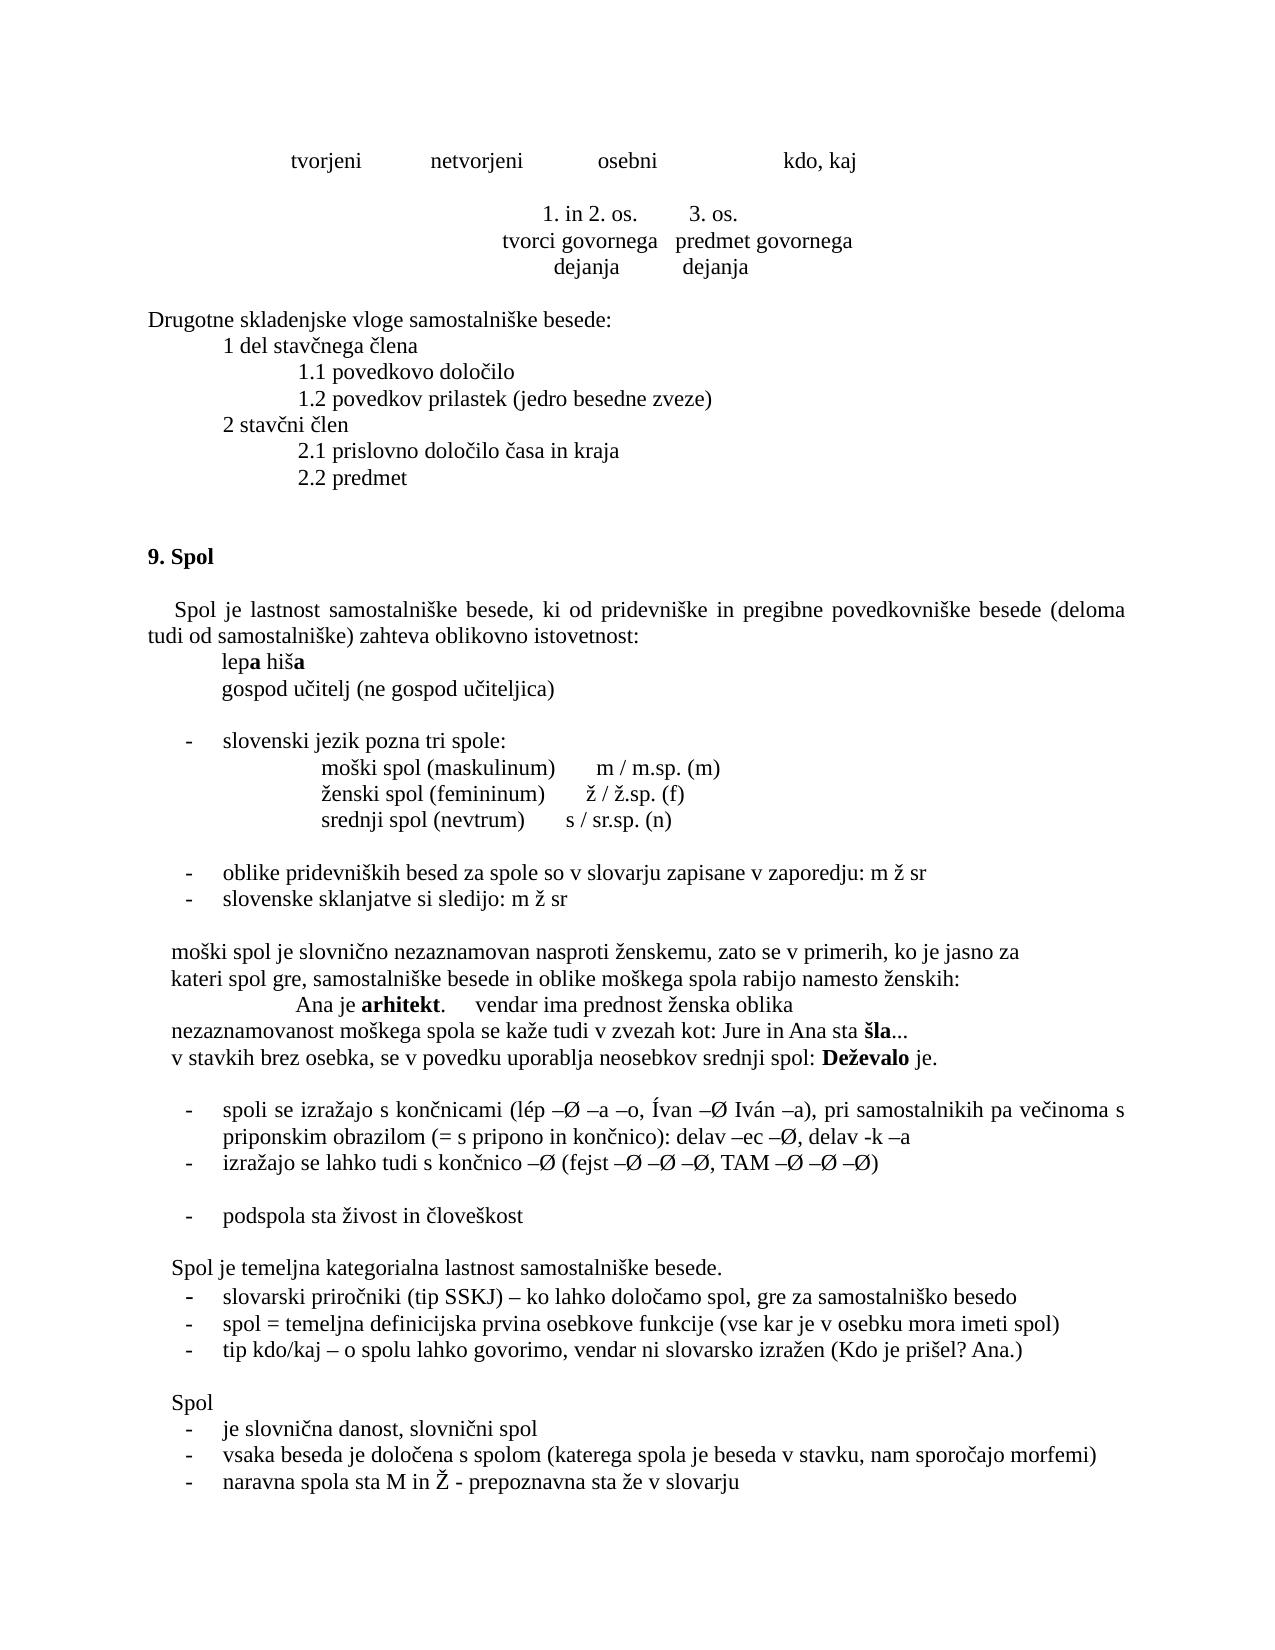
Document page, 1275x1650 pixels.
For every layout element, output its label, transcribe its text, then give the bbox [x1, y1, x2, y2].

list podspola sta živost in človeškost [185, 1202, 1127, 1228]
text Drugotne skladenjske vloge samostalniške besede: [148, 306, 1127, 332]
text  Spol [148, 1389, 1127, 1415]
list spol = temeljna definicijska prvina osebkove funkcije (vse kar je v osebku mora imeti spol) [185, 1309, 1127, 1336]
text Ana je arhitekt.  vendar ima prednost ženska oblika [148, 991, 1127, 1017]
list je slovnična danost, slovnični spol [185, 1415, 1127, 1441]
text  Spol je temeljna kategorialna lastnost samostalniške besede. [148, 1254, 1127, 1281]
list tip kdo/kaj – o spolu lahko govorimo, vendar ni slovarsko izražen (Kdo je prišel? Ana.) [185, 1336, 1127, 1362]
text 2.2 predmet [223, 464, 1127, 490]
text  moški spol (maskulinum)  m / m.sp. (m) [298, 754, 1127, 780]
text 1.1 povedkovo določilo [223, 358, 1127, 385]
text tvorci govornega predmet govornega [148, 227, 1127, 253]
text 2.1 prislovno določilo časa in kraja [223, 437, 1127, 464]
text 1 del stavčnega člena [148, 332, 1127, 358]
text  ženski spol (femininum)  ž / ž.sp. (f) [298, 780, 1127, 806]
text 1. in 2. os. 3. os. [148, 200, 1127, 227]
text  srednji spol (nevtrum)  s / sr.sp. (n) [298, 806, 1127, 833]
list spoli se izražajo s končnicami (lép –Ø –a –o, Ívan –Ø Iván –a), pri samostalnikih pa večinoma s priponskim obrazilom (= s pripono in končnico): delav –ec –Ø, delav -k –a [185, 1096, 1127, 1149]
text lepa hiša [148, 648, 1127, 675]
list oblike pridevniških besed za spole so v slovarju zapisane v zaporedju: m ž sr [185, 859, 1127, 886]
text tvorjeni netvorjeni osebni kdo, kaj [148, 148, 1127, 174]
text 2 stavčni člen [148, 411, 1127, 437]
text 1.2 povedkov prilastek (jedro besedne zveze) [223, 385, 1127, 411]
list slovenske sklanjatve si sledijo: m ž sr [185, 886, 1127, 912]
list slovenski jezik pozna tri spole: [185, 727, 1127, 754]
list vsaka beseda je določena s spolom (katerega spola je beseda v stavku, nam sporočajo morfemi) [185, 1441, 1127, 1468]
list naravna spola sta M in Ž - prepoznavna sta že v slovarju [185, 1468, 1127, 1494]
text  moški spol je slovnično nezaznamovan nasproti ženskemu, zato se v primerih, ko je jasno za [148, 938, 1127, 964]
text dejanja dejanja [148, 253, 1127, 279]
text  v stavkih brez osebka, se v povedku uporablja neosebkov srednji spol: Deževalo je. [148, 1044, 1127, 1070]
text 9. Spol [148, 543, 1127, 569]
list izražajo se lahko tudi s končnico –Ø (fejst –Ø –Ø –Ø, TAM –Ø –Ø –Ø) [185, 1149, 1127, 1175]
text kateri spol gre, samostalniške besede in oblike moškega spola rabijo namesto ženskih: [148, 964, 1127, 991]
text  Spol je lastnost samostalniške besede, ki od pridevniške in pregibne povedkovniške besede (deloma tudi od samostalniške) zahteva oblikovno istovetnost: [148, 596, 1127, 648]
text gospod učitelj (ne gospod učiteljica) [148, 675, 1127, 701]
text  nezaznamovanost moškega spola se kaže tudi v zvezah kot: Jure in Ana sta šla... [148, 1017, 1127, 1044]
list slovarski priročniki (tip SSKJ) – ko lahko določamo spol, gre za samostalniško besedo [185, 1281, 1127, 1309]
